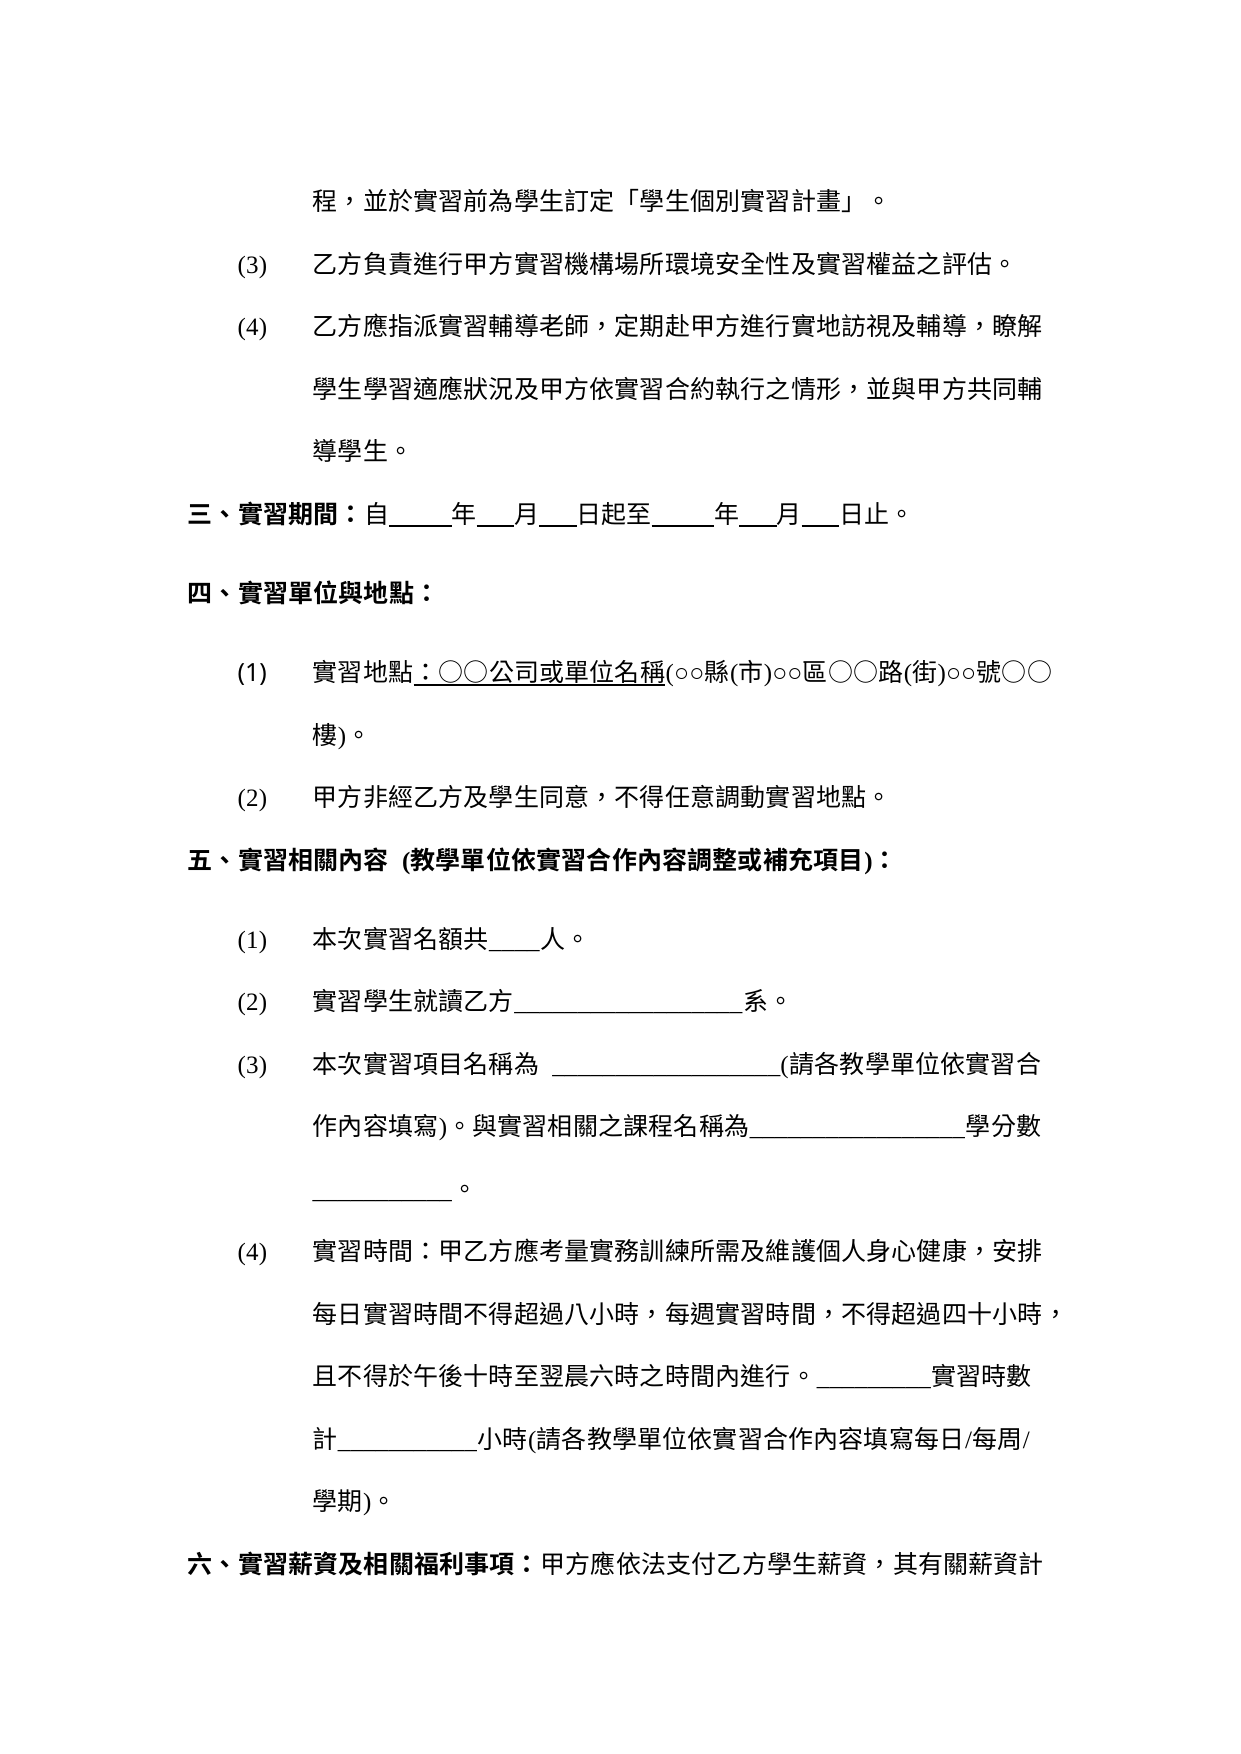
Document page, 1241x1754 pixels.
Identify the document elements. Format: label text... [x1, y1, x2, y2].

list 實習地點：○○公司或單位名稱(○○縣(市)○○區○○路(街)○○號○○樓)。 [237, 629, 1053, 754]
text 四、實習單位與地點： [187, 550, 1053, 612]
text 六、實習薪資及相關福利事項：甲方應依法支付乙方學生薪資，其有關薪資計 [187, 1521, 1053, 1583]
list 乙方應指派實習輔導老師，定期赴甲方進行實地訪視及輔導，瞭解學生學習適應狀況及甲方依實習合約執行之情形，並與甲方共同輔導學生。 [237, 283, 1053, 471]
list 本次實習名額共____人。 [237, 896, 1053, 958]
list 實習時間：甲乙方應考量實務訓練所需及維護個人身心健康，安排每日實習時間不得超過八小時，每週實習時間，不得超過四十小時，且不得於午後十時至翌晨六時之時間內進行。_________實習時數計___________小時(請各教學單位依實習合作內容填寫每日/每周/學期)。 [237, 1208, 1053, 1521]
text 五、實習相關內容 (教學單位依實習合作內容調整或補充項目)： [187, 817, 1053, 879]
list 甲方非經乙方及學生同意，不得任意調動實習地點。 [237, 754, 1053, 817]
list 實習學生就讀乙方__________________系。 [237, 958, 1053, 1021]
list 乙方負責進行甲方實習機構場所環境安全性及實習權益之評估。 [237, 221, 1053, 283]
text 三、實習期間：自 年 月 日起至 年 月 日止。 [187, 471, 1053, 533]
list 程，並於實習前為學生訂定「學生個別實習計畫」。 [237, 158, 1053, 221]
list 本次實習項目名稱為 __________________(請各教學單位依實習合作內容填寫)。與實習相關之課程名稱為_________________學分數___________。 [237, 1021, 1053, 1208]
